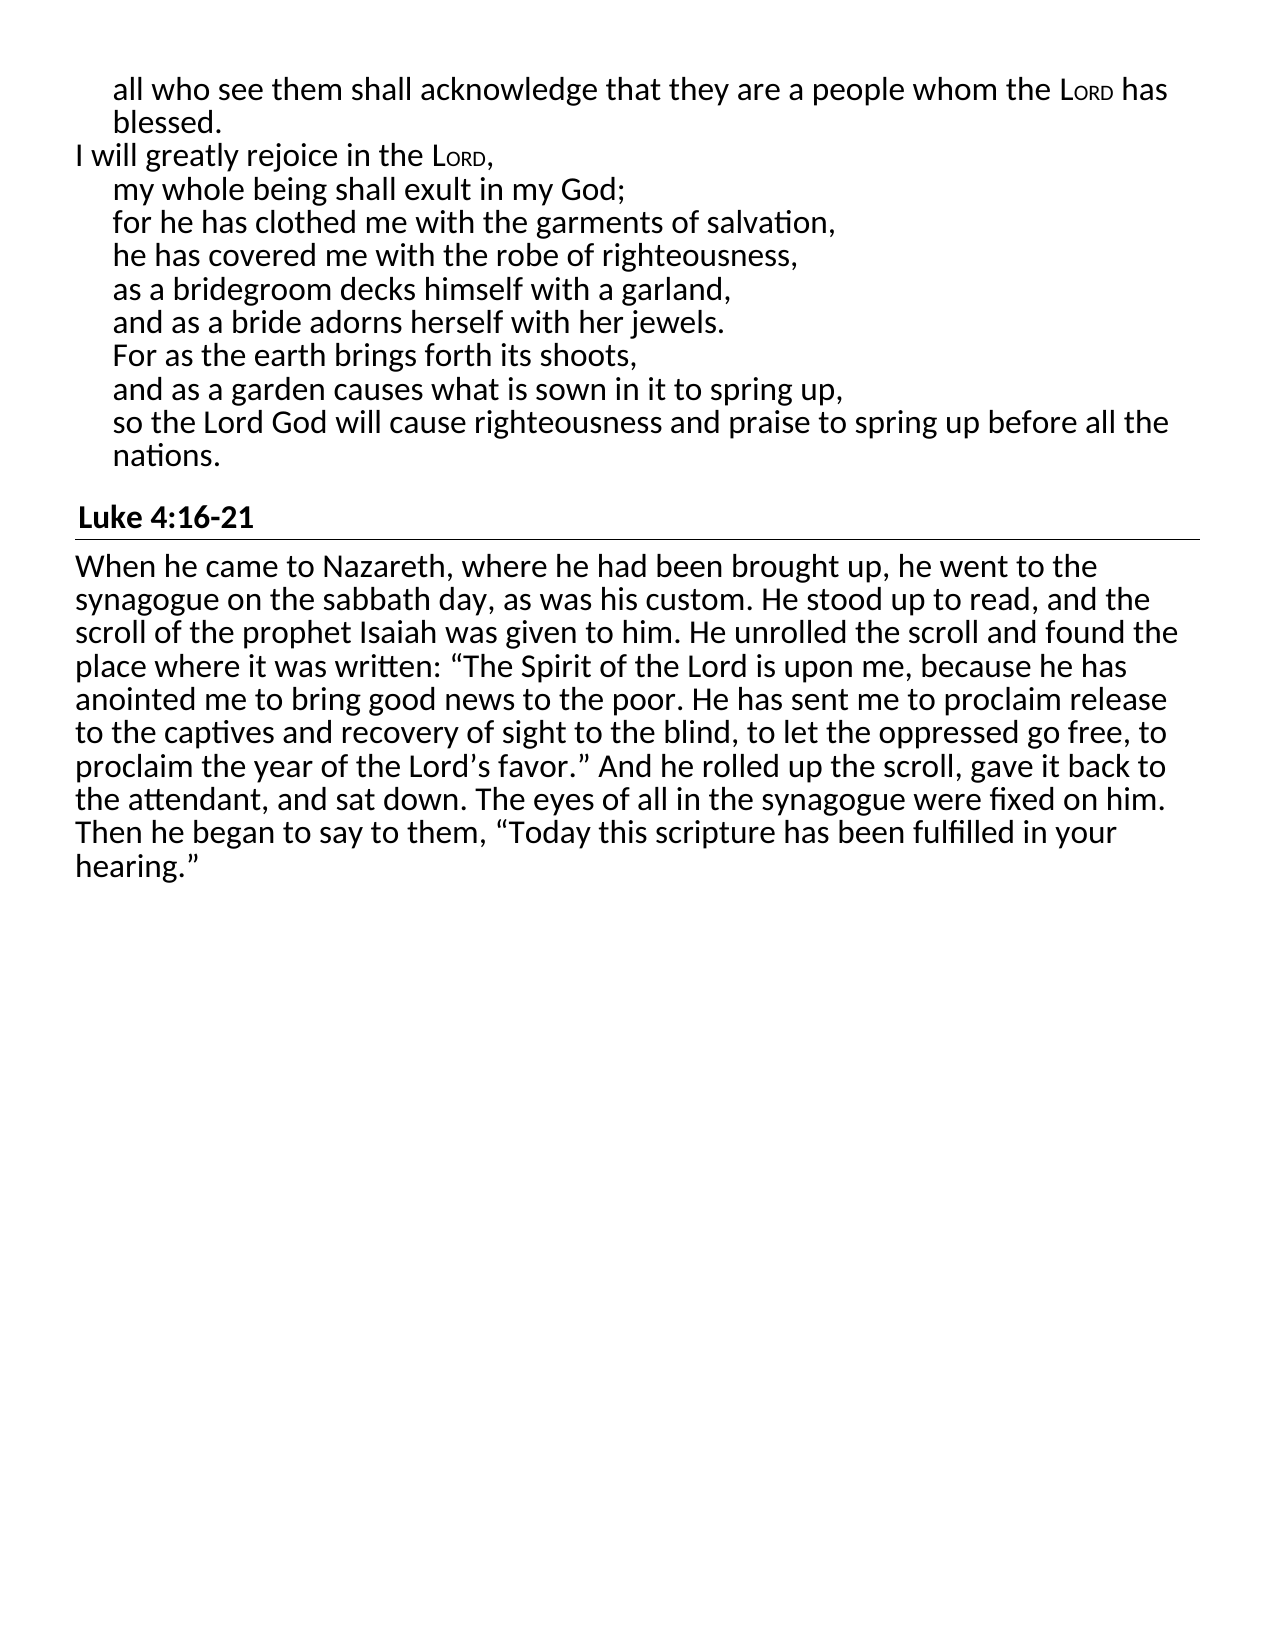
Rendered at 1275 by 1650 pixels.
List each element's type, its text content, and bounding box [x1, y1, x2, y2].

subtitle Luke 4:16-21 [75, 500, 1200, 539]
text all who see them shall acknowledge that they are a people whom the Lord has blessed. [75, 75, 1200, 142]
text I will greatly rejoice in the Lord, my whole being shall exult in my God; for he has clothed me with the garments of salvation, he has covered me with the robe of righteousness, as a bridegroom decks himself with a garland, and as a bride adorns herself with her jewels. For as the earth brings forth its shoots, and as a garden causes what is sown in it to spring up, so the Lord God will cause righteousness and praise to spring up before all the nations. [75, 142, 1200, 475]
text When he came to Nazareth, where he had been brought up, he went to the synagogue on the sabbath day, as was his custom. He stood up to read, and the scroll of the prophet Isaiah was given to him. He unrolled the scroll and found the place where it was written: “The Spirit of the Lord is upon me, because he has anointed me to bring good news to the poor. He has sent me to proclaim release to the captives and recovery of sight to the blind, to let the oppressed go free, to proclaim the year of the Lord’s favor.” And he rolled up the scroll, gave it back to the attendant, and sat down. The eyes of all in the synagogue were fixed on him. Then he began to say to them, “Today this scripture has been fulfilled in your hearing.” [75, 552, 1200, 885]
